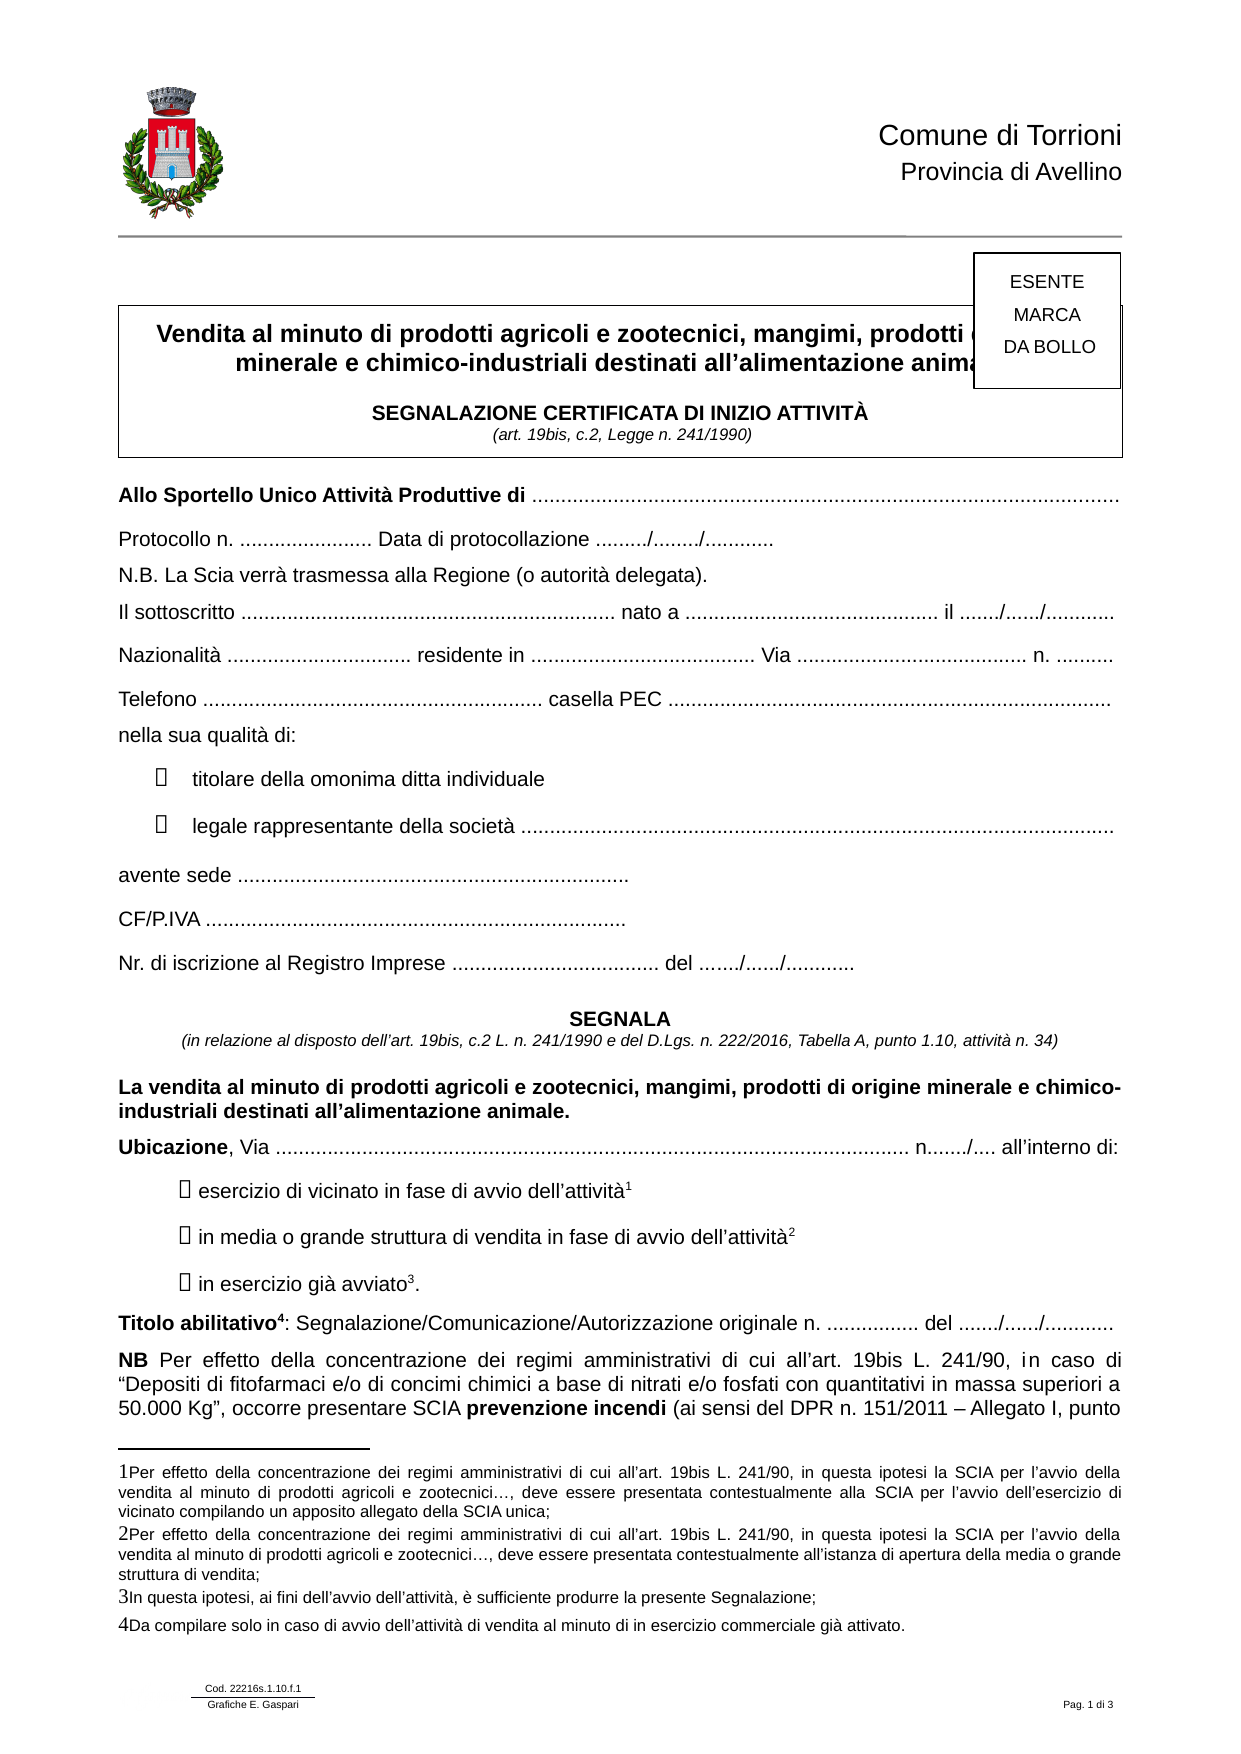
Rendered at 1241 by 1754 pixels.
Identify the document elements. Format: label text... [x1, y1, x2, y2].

text Nazionalità ................................ residente in ....................................... Via ........................................ n. .......... [118, 643, 1122, 667]
text Telefono ........................................................... casella PEC ............................................................................. [118, 687, 1122, 711]
text Protocollo n. ....................... Data di protocollazione ........./......../............ [118, 527, 1122, 551]
text Comune di Torrioni [224, 118, 1122, 152]
text Nr. di iscrizione al Registro Imprese .................................... del ......./....../............ [118, 950, 1122, 974]
text Titolo abilitativo: Segnalazione/Comunicazione/Autorizzazione originale n. ................ del ......./....../............ [118, 1311, 1122, 1335]
text  in media o grande struttura di vendita in fase di avvio dell’attività [177, 1218, 1122, 1252]
text Per effetto della concentrazione dei regimi amministrativi di cui all’art. 19bis L. 241/90, in questa ipotesi la SCIA per l’avvio della vendita al minuto di prodotti agricoli e zootecnici…, deve essere presentata contestualmente all’istanza di apertura della media o grande struttura di vendita; [118, 1521, 1122, 1583]
text  in esercizio già avviato. [177, 1264, 1122, 1299]
picture [122, 87, 224, 219]
text Il sottoscritto ................................................................. nato a ............................................ il ......./....../............ [118, 599, 1122, 623]
text Per effetto della concentrazione dei regimi amministrativi di cui all’art. 19bis L. 241/90, in questa ipotesi la SCIA per l’avvio della vendita al minuto di prodotti agricoli e zootecnici…, deve essere presentata contestualmente alla SCIA per l’avvio dell’esercizio di vicinato compilando un apposito allegato della SCIA unica; [118, 1459, 1122, 1521]
text avente sede .................................................................... [118, 863, 1122, 887]
text CF/P.IVA ......................................................................... [118, 907, 1122, 931]
text Ubicazione, Via .............................................................................................................. n......./.... all’interno di: [118, 1135, 1122, 1159]
text Da compilare solo in caso di avvio dell’attività di vendita al minuto di in esercizio commerciale già attivato. [118, 1612, 1122, 1636]
text La vendita al minuto di prodotti agricoli e zootecnici, mangimi, prodotti di origine minerale e chimico-industriali destinati all’alimentazione animale. [118, 1074, 1122, 1122]
text NB Per effetto della concentrazione dei regimi amministrativi di cui all’art. 19bis L. 241/90, in caso di “Depositi di fitofarmaci e/o di concimi chimici a base di nitrati e/o fosfati con quantitativi in massa superiori a 50.000 Kg”, occorre presentare SCIA prevenzione incendi (ai sensi del DPR n. 151/2011 – Allegato I, punto [118, 1348, 1122, 1419]
text  titolare della omonima ditta individuale [153, 760, 1122, 794]
text N.B. La Scia verrà trasmessa alla Regione (o autorità delegata). [118, 563, 1122, 587]
text In questa ipotesi, ai fini dell’avvio dell’attività, è sufficiente produrre la presente Segnalazione; [118, 1583, 1122, 1608]
text nella sua qualità di: [118, 723, 1122, 747]
text (in relazione al disposto dell’art. 19bis, c.2 L. n. 241/1990 e del D.Lgs. n. 222/2016, Tabella A, punto 1.10, attività n. 34) [118, 1030, 1122, 1049]
text  legale rappresentante della società ....................................................................................................... [153, 806, 1122, 840]
text  esercizio di vicinato in fase di avvio dell’attività [177, 1171, 1122, 1206]
text Allo Sportello Unico Attività Produttive di [118, 483, 1122, 507]
text SEGNALA [118, 1006, 1122, 1030]
table_header Vendita al minuto di prodotti agricoli e zootecnici, mangimi, prodotti di origine minerale e chimico-industriali destinati all’alimentazione animale SEGNALAZIONE CERTIFICATA DI INIZIO ATTIVITÀ (art. 19bis, c.2, Legge n. 241/1990) [119, 306, 1122, 457]
text Provincia di Avellino [224, 157, 1122, 185]
